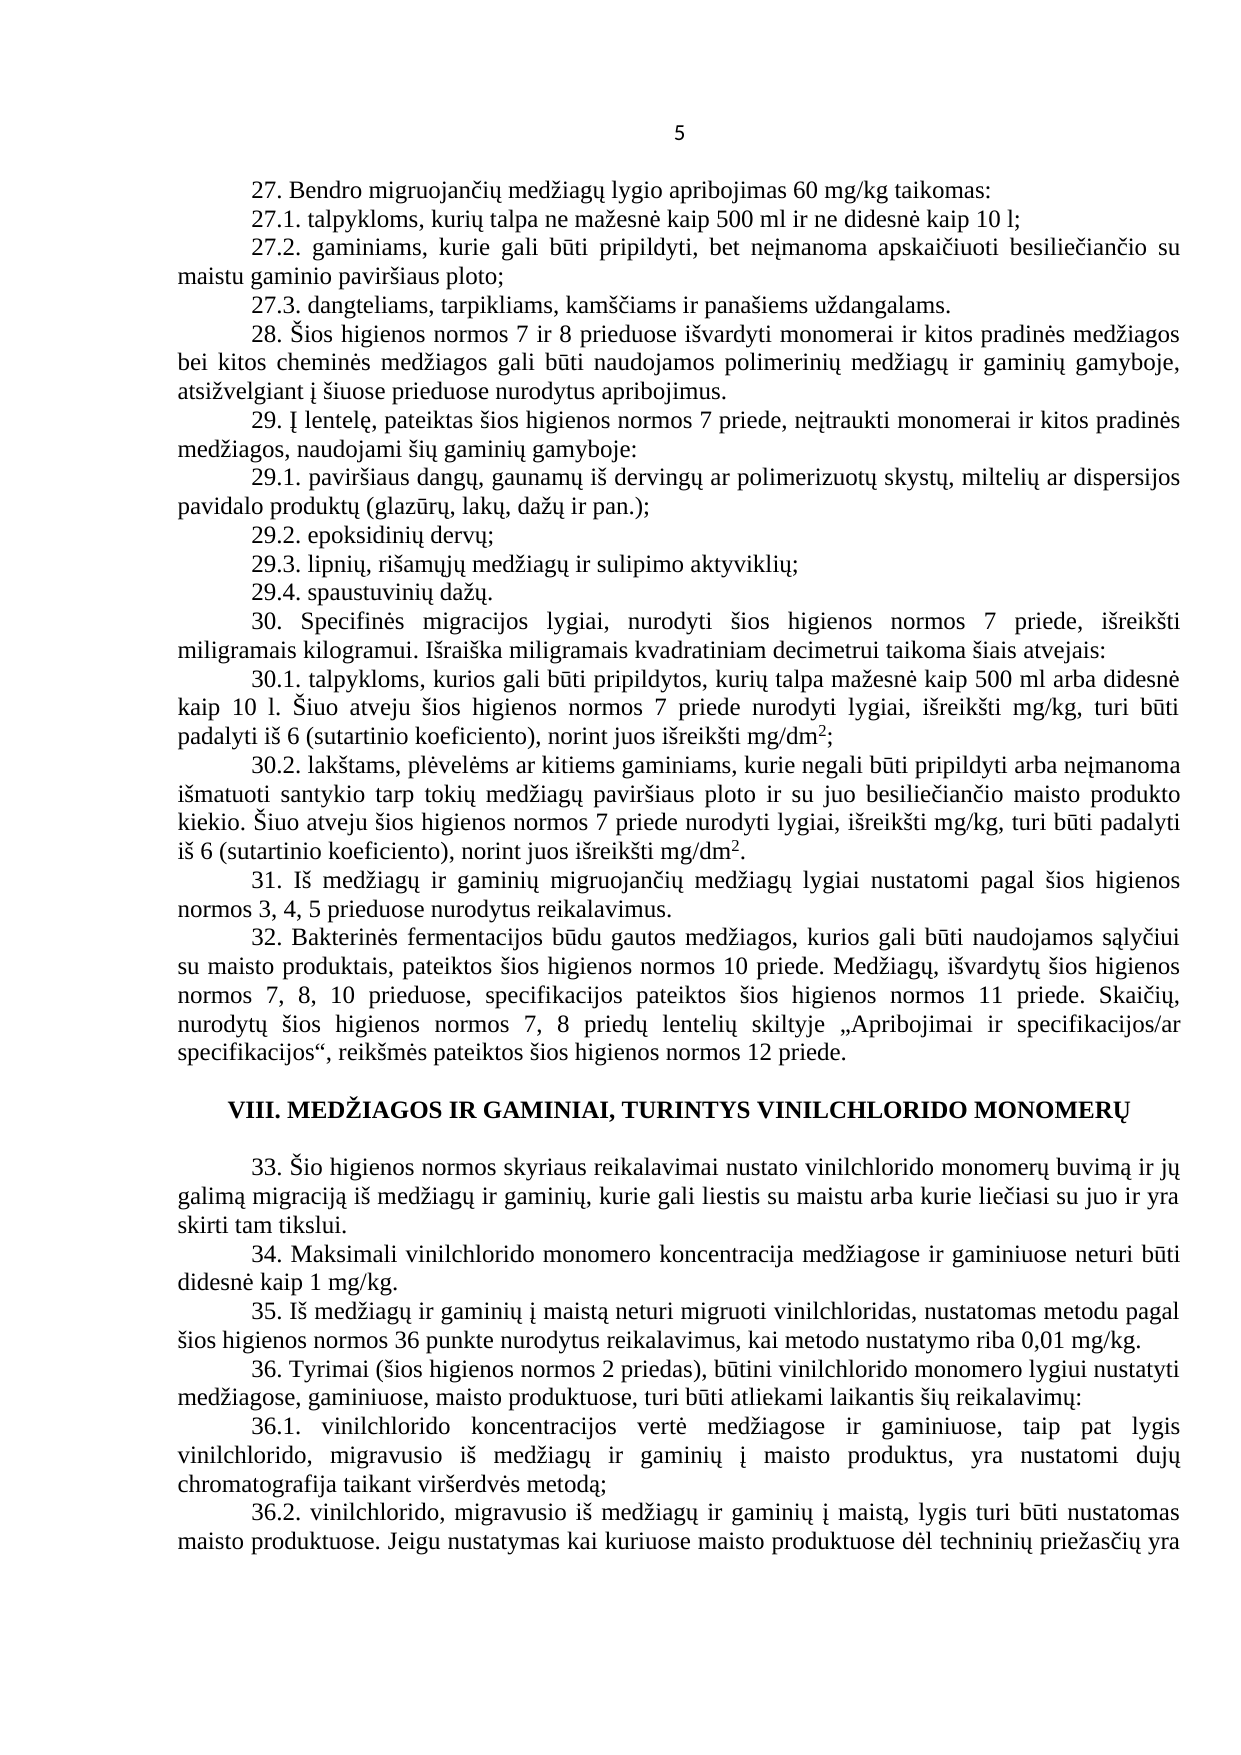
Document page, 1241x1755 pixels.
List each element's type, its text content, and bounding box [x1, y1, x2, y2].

text 29.2. epoksidinių dervų; [177, 520, 1181, 549]
text 30.2. lakštams, plėvelėms ar kitiems gaminiams, kurie negali būti pripildyti arba neįmanoma išmatuoti santykio tarp tokių medžiagų paviršiaus ploto ir su juo besiliečiančio maisto produkto kiekio. Šiuo atveju šios higienos normos 7 priede nurodyti lygiai, išreikšti mg/kg, turi būti padalyti iš 6 (sutartinio koeficiento), norint juos išreikšti mg/dm2. [177, 750, 1181, 865]
text 30.1. talpykloms, kurios gali būti pripildytos, kurių talpa mažesnė kaip 500 ml arba didesnė kaip 10 l. Šiuo atveju šios higienos normos 7 priede nurodyti lygiai, išreikšti mg/kg, turi būti padalyti iš 6 (sutartinio koeficiento), norint juos išreikšti mg/dm2; [177, 664, 1181, 750]
text 29.1. paviršiaus dangų, gaunamų iš dervingų ar polimerizuotų skystų, miltelių ar dispersijos pavidalo produktų (glazūrų, lakų, dažų ir pan.); [177, 462, 1181, 520]
text 29.3. lipnių, rišamųjų medžiagų ir sulipimo aktyviklių; [177, 549, 1181, 577]
text 34. Maksimali vinilchlorido monomero koncentracija medžiagose ir gaminiuose neturi būti didesnė kaip 1 mg/kg. [177, 1239, 1181, 1296]
text 31. Iš medžiagų ir gaminių migruojančių medžiagų lygiai nustatomi pagal šios higienos normos 3, 4, 5 prieduose nurodytus reikalavimus. [177, 865, 1181, 922]
text 32. Bakterinės fermentacijos būdu gautos medžiagos, kurios gali būti naudojamos sąlyčiui su maisto produktais, pateiktos šios higienos normos 10 priede. Medžiagų, išvardytų šios higienos normos 7, 8, 10 prieduose, specifikacijos pateiktos šios higienos normos 11 priede. Skaičių, nurodytų šios higienos normos 7, 8 priedų lentelių skiltyje „Apribojimai ir specifikacijos/ar specifikacijos“, reikšmės pateiktos šios higienos normos 12 priede. [177, 922, 1181, 1066]
text 27.3. dangteliams, tarpikliams, kamščiams ir panašiems uždangalams. [177, 290, 1181, 319]
text 35. Iš medžiagų ir gaminių į maistą neturi migruoti vinilchloridas, nustatomas metodu pagal šios higienos normos 36 punkte nurodytus reikalavimus, kai metodo nustatymo riba 0,01 mg/kg. [177, 1296, 1181, 1354]
text 33. Šio higienos normos skyriaus reikalavimai nustato vinilchlorido monomerų buvimą ir jų galimą migraciją iš medžiagų ir gaminių, kurie gali liestis su maistu arba kurie liečiasi su juo ir yra skirti tam tikslui. [177, 1152, 1181, 1239]
text 27.1. talpykloms, kurių talpa ne mažesnė kaip 500 ml ir ne didesnė kaip 10 l; [177, 204, 1181, 232]
text 29.4. spaustuvinių dažų. [177, 577, 1181, 606]
text 36.2. vinilchlorido, migravusio iš medžiagų ir gaminių į maistą, lygis turi būti nustatomas maisto produktuose. Jeigu nustatymas kai kuriuose maisto produktuose dėl techninių priežasčių yra [177, 1497, 1181, 1555]
text 30. Specifinės migracijos lygiai, nurodyti šios higienos normos 7 priede, išreikšti miligramais kilogramui. Išraiška miligramais kvadratiniam decimetrui taikoma šiais atvejais: [177, 606, 1181, 664]
text 27.2. gaminiams, kurie gali būti pripildyti, bet neįmanoma apskaičiuoti besiliečiančio su maistu gaminio paviršiaus ploto; [177, 232, 1181, 290]
text 36. Tyrimai (šios higienos normos 2 priedas), būtini vinilchlorido monomero lygiui nustatyti medžiagose, gaminiuose, maisto produktuose, turi būti atliekami laikantis šių reikalavimų: [177, 1354, 1181, 1411]
text 28. Šios higienos normos 7 ir 8 prieduose išvardyti monomerai ir kitos pradinės medžiagos bei kitos cheminės medžiagos gali būti naudojamos polimerinių medžiagų ir gaminių gamyboje, atsižvelgiant į šiuose prieduose nurodytus apribojimus. [177, 319, 1181, 405]
text 27. Bendro migruojančių medžiagų lygio apribojimas 60 mg/kg taikomas: [177, 175, 1181, 204]
text 29. Į lentelę, pateiktas šios higienos normos 7 priede, neįtraukti monomerai ir kitos pradinės medžiagos, naudojami šių gaminių gamyboje: [177, 405, 1181, 462]
text 36.1. vinilchlorido koncentracijos vertė medžiagose ir gaminiuose, taip pat lygis vinilchlorido, migravusio iš medžiagų ir gaminių į maisto produktus, yra nustatomi dujų chromatografija taikant viršerdvės metodą; [177, 1411, 1181, 1497]
text VIII. MEDŽIAGOS IR GAMINIAI, TURINTYS VINILCHLORIDO MONOMERŲ [177, 1095, 1181, 1124]
